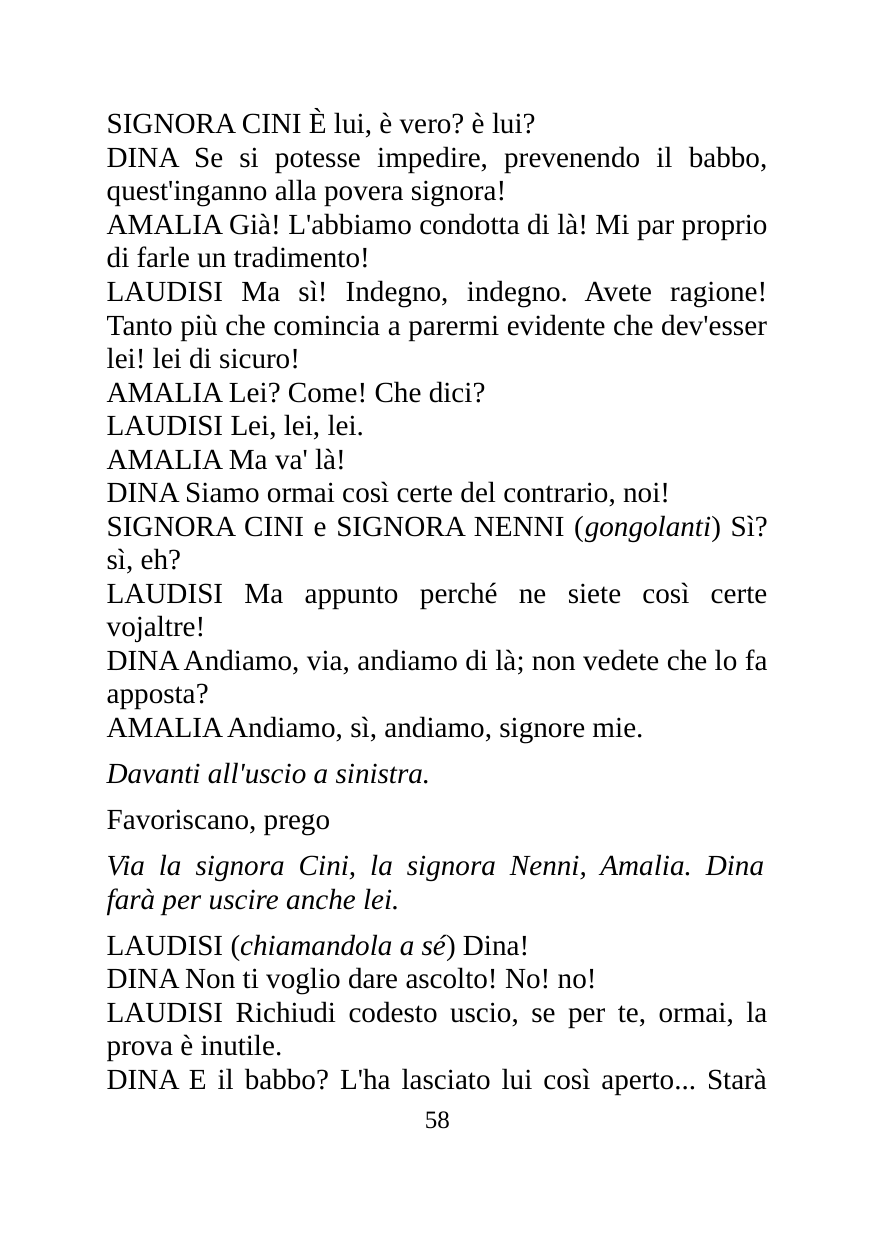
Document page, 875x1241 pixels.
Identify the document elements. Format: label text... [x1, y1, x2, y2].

text DINA Siamo ormai così certe del contrario, noi! [106, 475, 768, 509]
text LAUDISI Ma sì! Indegno, indegno. Avete ragione! Tanto più che comincia a parermi evidente che dev'esser lei! lei di sicuro! [106, 274, 768, 375]
text LAUDISI (chiamandola a sé) Dina! [106, 928, 768, 961]
text DINA Se si potesse impedire, prevenendo il babbo, quest'inganno alla povera signora! [106, 140, 768, 207]
text Favoriscano, prego [106, 802, 768, 836]
text DINA Andiamo, via, andiamo di là; non vedete che lo fa apposta? [106, 643, 768, 710]
text AMALIA Lei? Come! Che dici? [106, 375, 768, 408]
text AMALIA Già! L'abbiamo condotta di là! Mi par proprio di farle un tradimento! [106, 207, 768, 274]
text DINA E il babbo? L'ha lasciato lui così aperto... Starà [106, 1062, 768, 1096]
text DINA Non ti voglio dare ascolto! No! no! [106, 961, 768, 995]
text SIGNORA CINI È lui, è vero? è lui? [106, 106, 768, 140]
text AMALIA Ma va' là! [106, 442, 768, 475]
text Davanti all'uscio a sinistra. [106, 756, 768, 790]
text AMALIA Andiamo, sì, andiamo, signore mie. [106, 710, 768, 744]
text LAUDISI Richiudi codesto uscio, se per te, ormai, la prova è inutile. [106, 995, 768, 1062]
text LAUDISI Lei, lei, lei. [106, 408, 768, 442]
text SIGNORA CINI e SIGNORA NENNI (gongolanti) Sì? sì, eh? [106, 509, 768, 576]
text LAUDISI Ma appunto perché ne siete così certe vojaltre! [106, 576, 768, 643]
text Via la signora Cini, la signora Nenni, Amalia. Dina farà per uscire anche lei. [106, 848, 768, 915]
